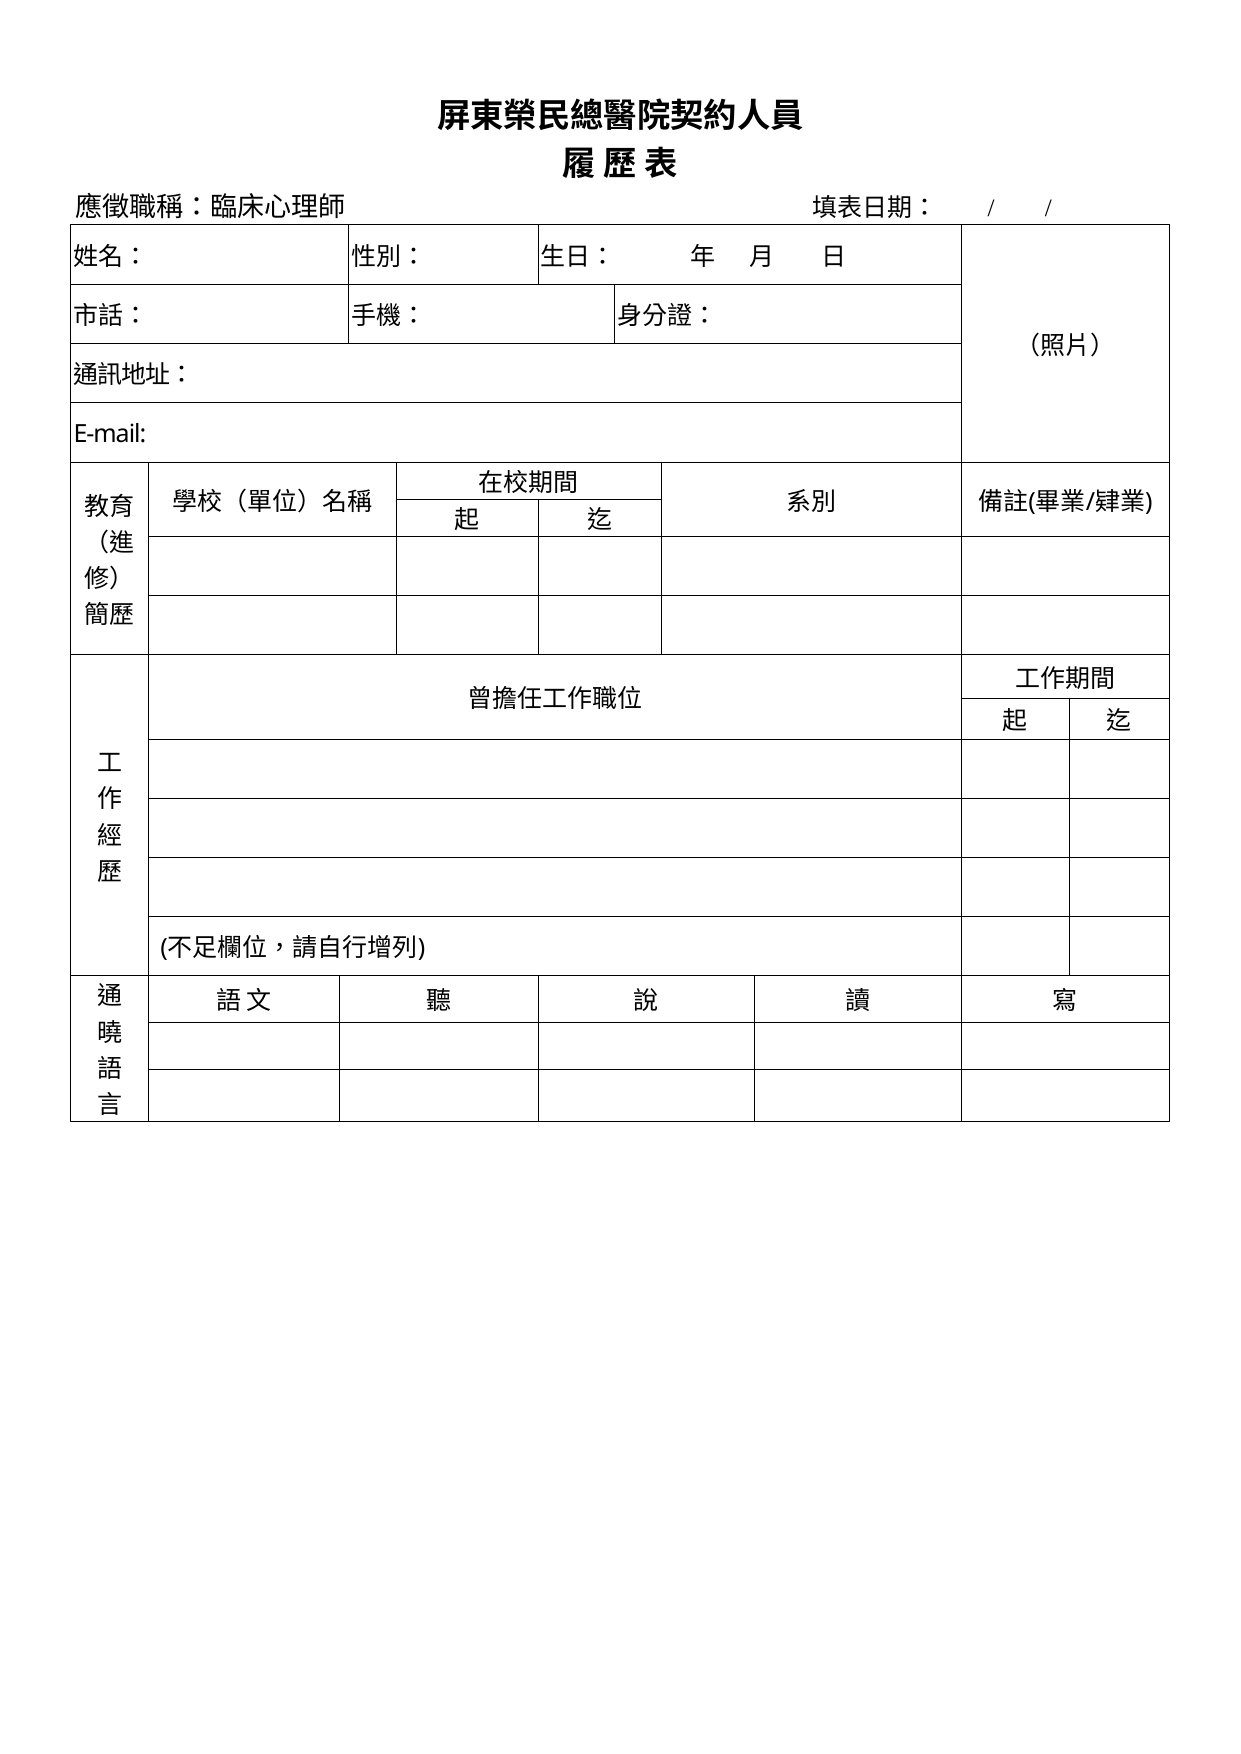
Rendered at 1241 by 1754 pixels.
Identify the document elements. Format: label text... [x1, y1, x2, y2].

table_cell [539, 1023, 754, 1069]
table_cell [149, 596, 396, 654]
table_cell [962, 858, 1069, 916]
table_cell 教育（進修）簡歷 [71, 463, 148, 654]
table_cell [539, 596, 661, 654]
table_cell [539, 537, 661, 595]
table_header 性別： [349, 225, 538, 284]
table_cell 說 [539, 976, 754, 1022]
table_cell [662, 596, 961, 654]
table_cell [662, 537, 961, 595]
table_cell [149, 1070, 339, 1121]
table_cell E-mail: [71, 403, 961, 462]
table_cell [397, 596, 538, 654]
table_cell [149, 1023, 339, 1069]
table_cell 起 [962, 699, 1069, 738]
table_cell [962, 799, 1069, 857]
table_cell [149, 537, 396, 595]
table_cell [755, 1070, 961, 1121]
table_cell [149, 740, 961, 798]
table_cell 寫 [962, 976, 1169, 1022]
table_cell [149, 799, 961, 857]
table_cell 身分證： [615, 285, 961, 343]
table_cell [962, 537, 1169, 595]
table_cell 學校（單位）名稱 [149, 463, 396, 536]
table_cell [962, 740, 1069, 798]
table_cell [962, 596, 1169, 654]
table_cell [149, 858, 961, 916]
table_header 姓名： [71, 225, 348, 284]
table_cell 通曉 語言 [71, 976, 85, 1121]
table_cell [1070, 858, 1169, 916]
table_cell [962, 917, 1069, 975]
table_header （照片） [962, 225, 1169, 462]
table_cell [755, 1023, 961, 1069]
table_header 生日： 年 月 日 [539, 225, 961, 284]
table_cell 曾擔任工作職位 [149, 655, 961, 738]
table_cell [1070, 917, 1169, 975]
table_cell 通訊地址： [71, 344, 961, 402]
table_cell 聽 [340, 976, 538, 1022]
table_cell [962, 1023, 1169, 1069]
table_cell 工作經歷 [71, 655, 148, 975]
table_cell 讀 [755, 976, 961, 1022]
table_cell [1070, 799, 1169, 857]
table_cell 工作期間 [962, 655, 1169, 697]
table_cell 迄 [1070, 699, 1169, 738]
table_cell (不足欄位，請自行增列) [149, 917, 961, 975]
table_cell 市話： [71, 285, 348, 343]
table_cell [962, 1070, 1169, 1121]
table_cell 通曉 語言 [134, 976, 148, 1121]
table_cell [397, 537, 538, 595]
table_cell 備註(畢業/肄業) [962, 463, 1169, 536]
table_cell [340, 1023, 538, 1069]
table_cell [539, 1070, 754, 1121]
table_cell [340, 1070, 538, 1121]
table_cell 語 文 [149, 976, 339, 1022]
table_cell [1070, 740, 1169, 798]
table_cell 系別 [662, 463, 961, 536]
table_cell 手機： [349, 285, 614, 343]
